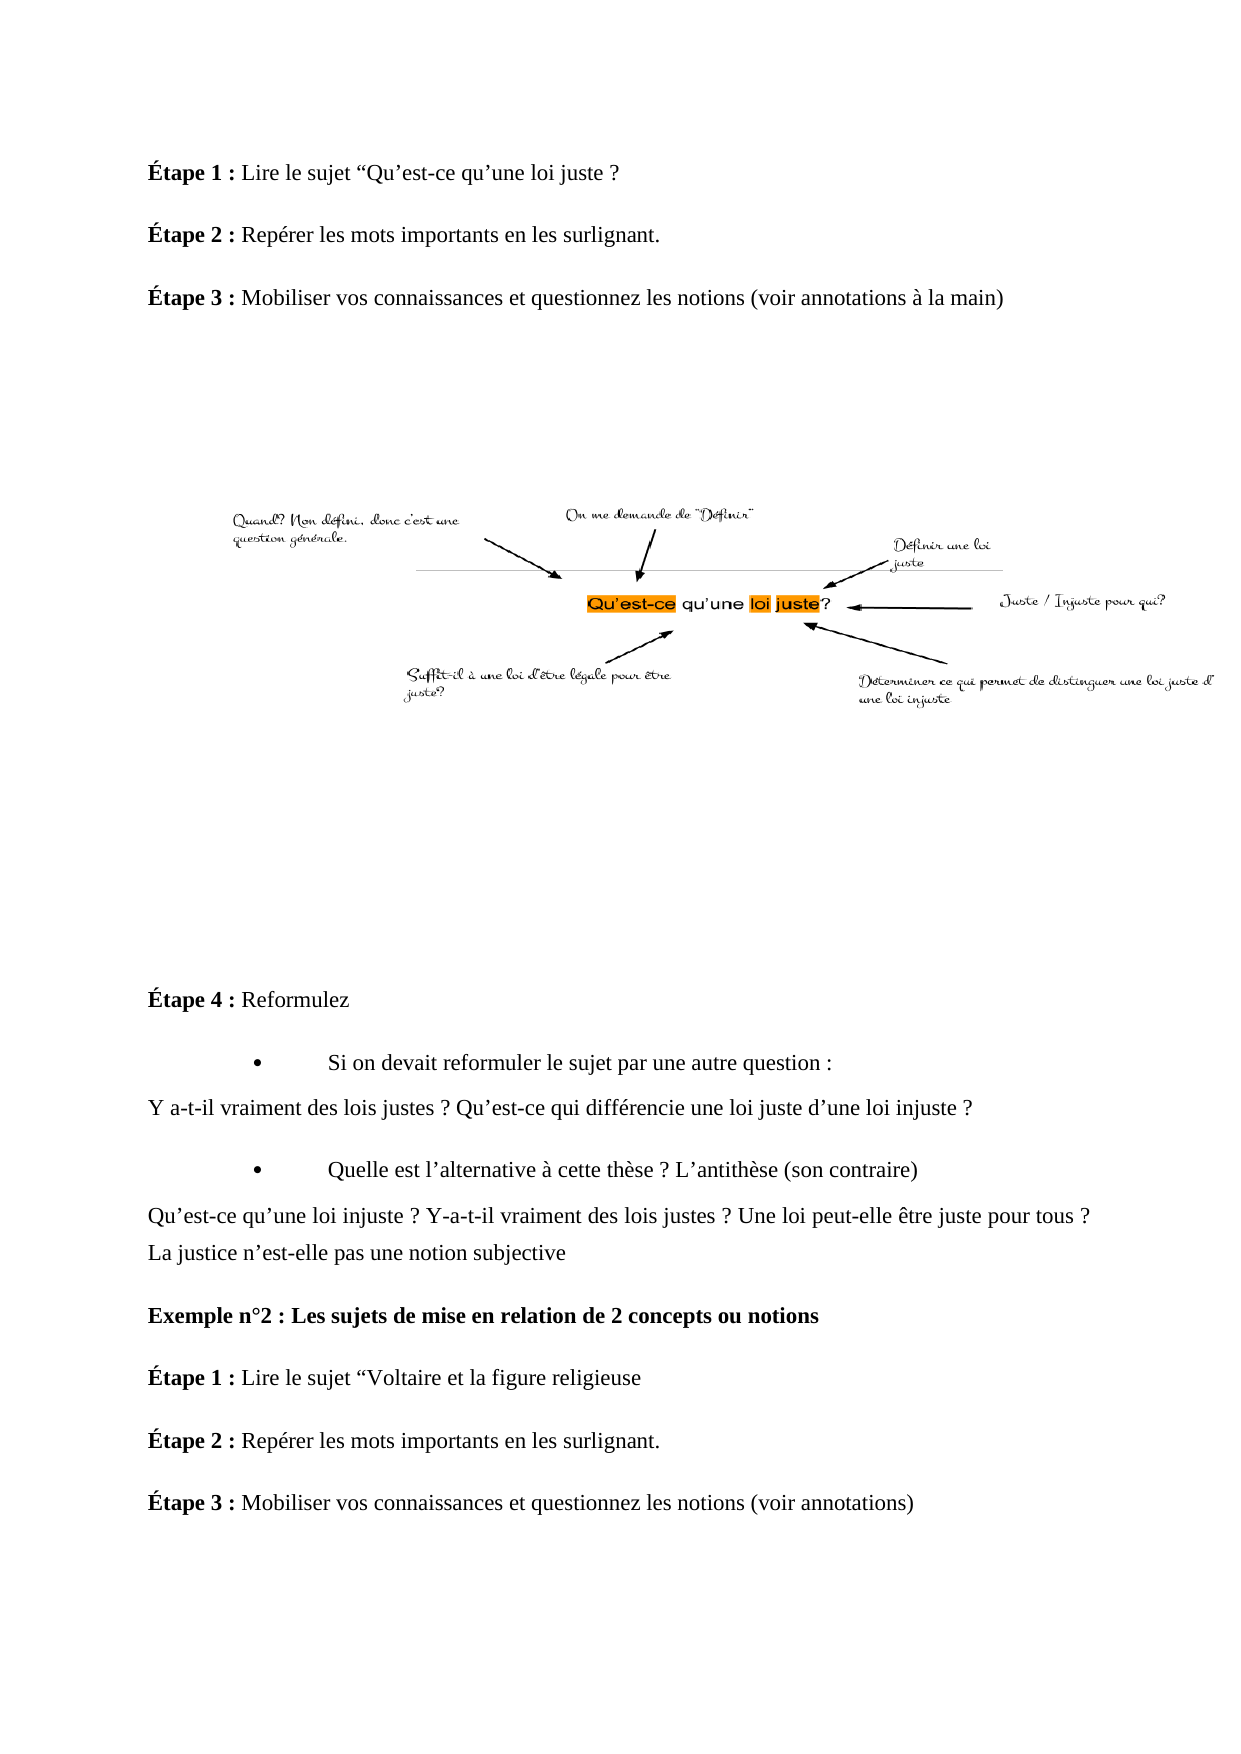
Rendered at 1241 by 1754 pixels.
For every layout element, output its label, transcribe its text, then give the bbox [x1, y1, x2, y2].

text Étape 1 : Lire le sujet “Voltaire et la figure religieuse [148, 1353, 1093, 1391]
list Si on devait reformuler le sujet par une autre question : [254, 1038, 1093, 1075]
text Étape 3 : Mobiliser vos connaissances et questionnez les notions (voir annotations) [148, 1478, 1093, 1516]
text Y a-t-il vraiment des lois justes ? Qu’est-ce qui différencie une loi juste d’une loi injuste ? [148, 1083, 1093, 1120]
text Étape 4 : Reformulez [148, 975, 1093, 1013]
text Étape 2 : Repérer les mots importants en les surlignant. [148, 210, 1093, 248]
text Étape 1 : Lire le sujet “Qu’est-ce qu’une loi juste ? [148, 148, 1093, 185]
text Exemple n°2 : Les sujets de mise en relation de 2 concepts ou notions [148, 1291, 1093, 1328]
text Étape 2 : Repérer les mots importants en les surlignant. [148, 1416, 1093, 1453]
list Quelle est l’alternative à cette thèse ? L’antithèse (son contraire) [254, 1145, 1093, 1183]
text Qu’est-ce qu’une loi injuste ? Y-a-t-il vraiment des lois justes ? Une loi peut-elle être juste pour tous ? La justice n’est-elle pas une notion subjective [148, 1191, 1093, 1266]
text Étape 3 : Mobiliser vos connaissances et questionnez les notions (voir annotations à la main) [148, 273, 1093, 310]
